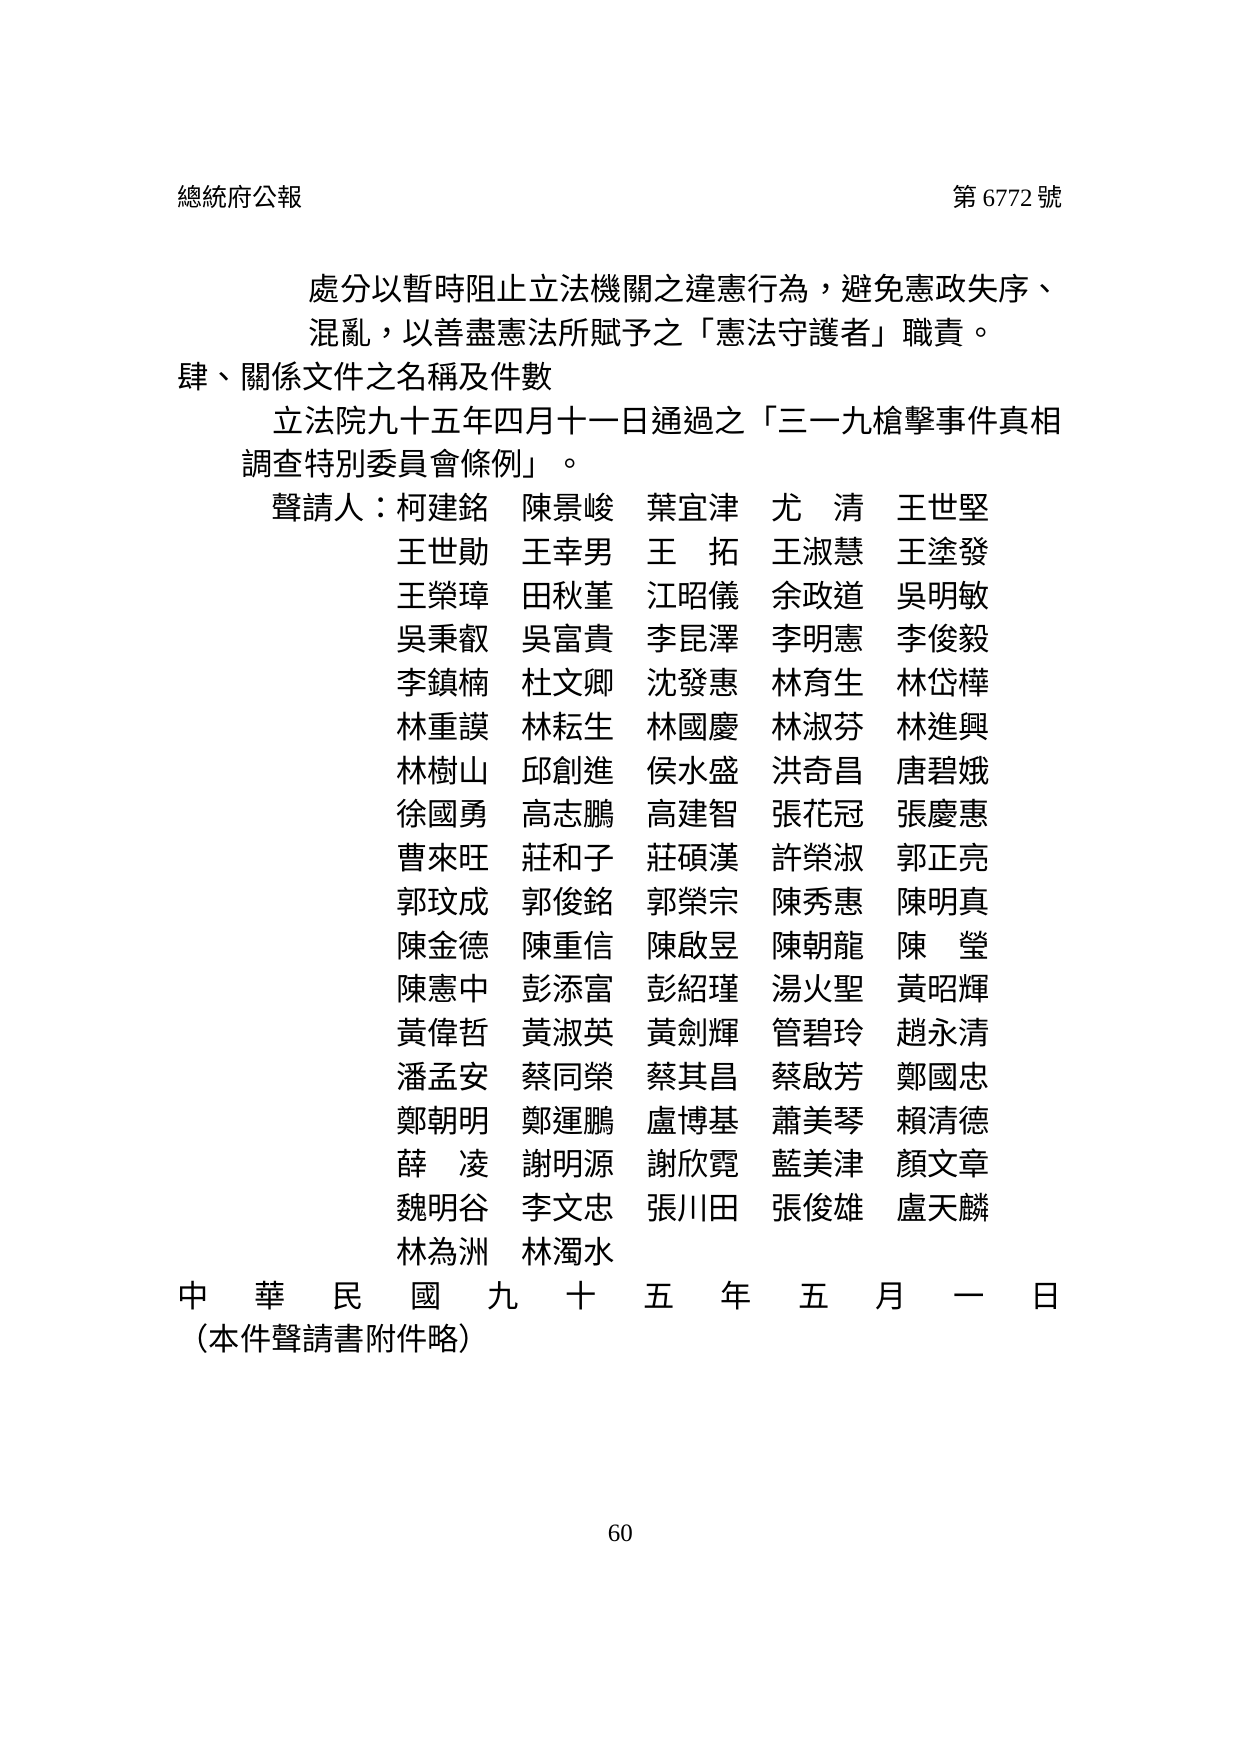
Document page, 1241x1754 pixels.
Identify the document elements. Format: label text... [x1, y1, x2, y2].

text 吳秉叡 吳富貴 李昆澤 李明憲 李俊毅 [177, 616, 1063, 659]
text 立法院九十五年四月十一日通過之「三一九槍擊事件真相調查特別委員會條例」。 [241, 397, 1063, 484]
text 鄭朝明 鄭運鵬 盧博基 蕭美琴 賴清德 [177, 1097, 1063, 1141]
text 處分以暫時阻止立法機關之違憲行為，避免憲政失序、混亂，以善盡憲法所賦予之「憲法守護者」職責。 [308, 266, 1063, 353]
text 林樹山 邱創進 侯水盛 洪奇昌 唐碧娥 [177, 747, 1063, 791]
text 潘孟安 蔡同榮 蔡其昌 蔡啟芳 鄭國忠 [177, 1053, 1063, 1097]
text 王榮璋 田秋堇 江昭儀 余政道 吳明敏 [177, 572, 1063, 616]
text 曹來旺 莊和子 莊碩漢 許榮淑 郭正亮 [177, 834, 1063, 878]
text 肆、關係文件之名稱及件數 [177, 353, 1063, 397]
text 林重謨 林耘生 林國慶 林淑芬 林進興 [177, 703, 1063, 747]
text 陳憲中 彭添富 彭紹瑾 湯火聖 黃昭輝 [177, 966, 1063, 1009]
text 黃偉哲 黃淑英 黃劍輝 管碧玲 趙永清 [177, 1009, 1063, 1053]
text 陳金德 陳重信 陳啟昱 陳朝龍 陳 瑩 [177, 922, 1063, 966]
text 李鎮楠 杜文卿 沈發惠 林育生 林岱樺 [177, 659, 1063, 703]
text （本件聲請書附件略） [177, 1316, 1063, 1359]
text 中華民國九十五年五月一日 [177, 1272, 1063, 1316]
text 聲請人：柯建銘 陳景峻 葉宜津 尤 清 王世堅 [177, 484, 1063, 528]
text 郭玟成 郭俊銘 郭榮宗 陳秀惠 陳明真 [177, 878, 1063, 922]
text 徐國勇 高志鵬 高建智 張花冠 張慶惠 [177, 791, 1063, 834]
text 薛 凌 謝明源 謝欣霓 藍美津 顏文章 [177, 1141, 1063, 1184]
text 王世勛 王幸男 王 拓 王淑慧 王塗發 [177, 528, 1063, 572]
text 魏明谷 李文忠 張川田 張俊雄 盧天麟 [177, 1184, 1063, 1228]
text 林為洲 林濁水 [177, 1228, 1063, 1272]
